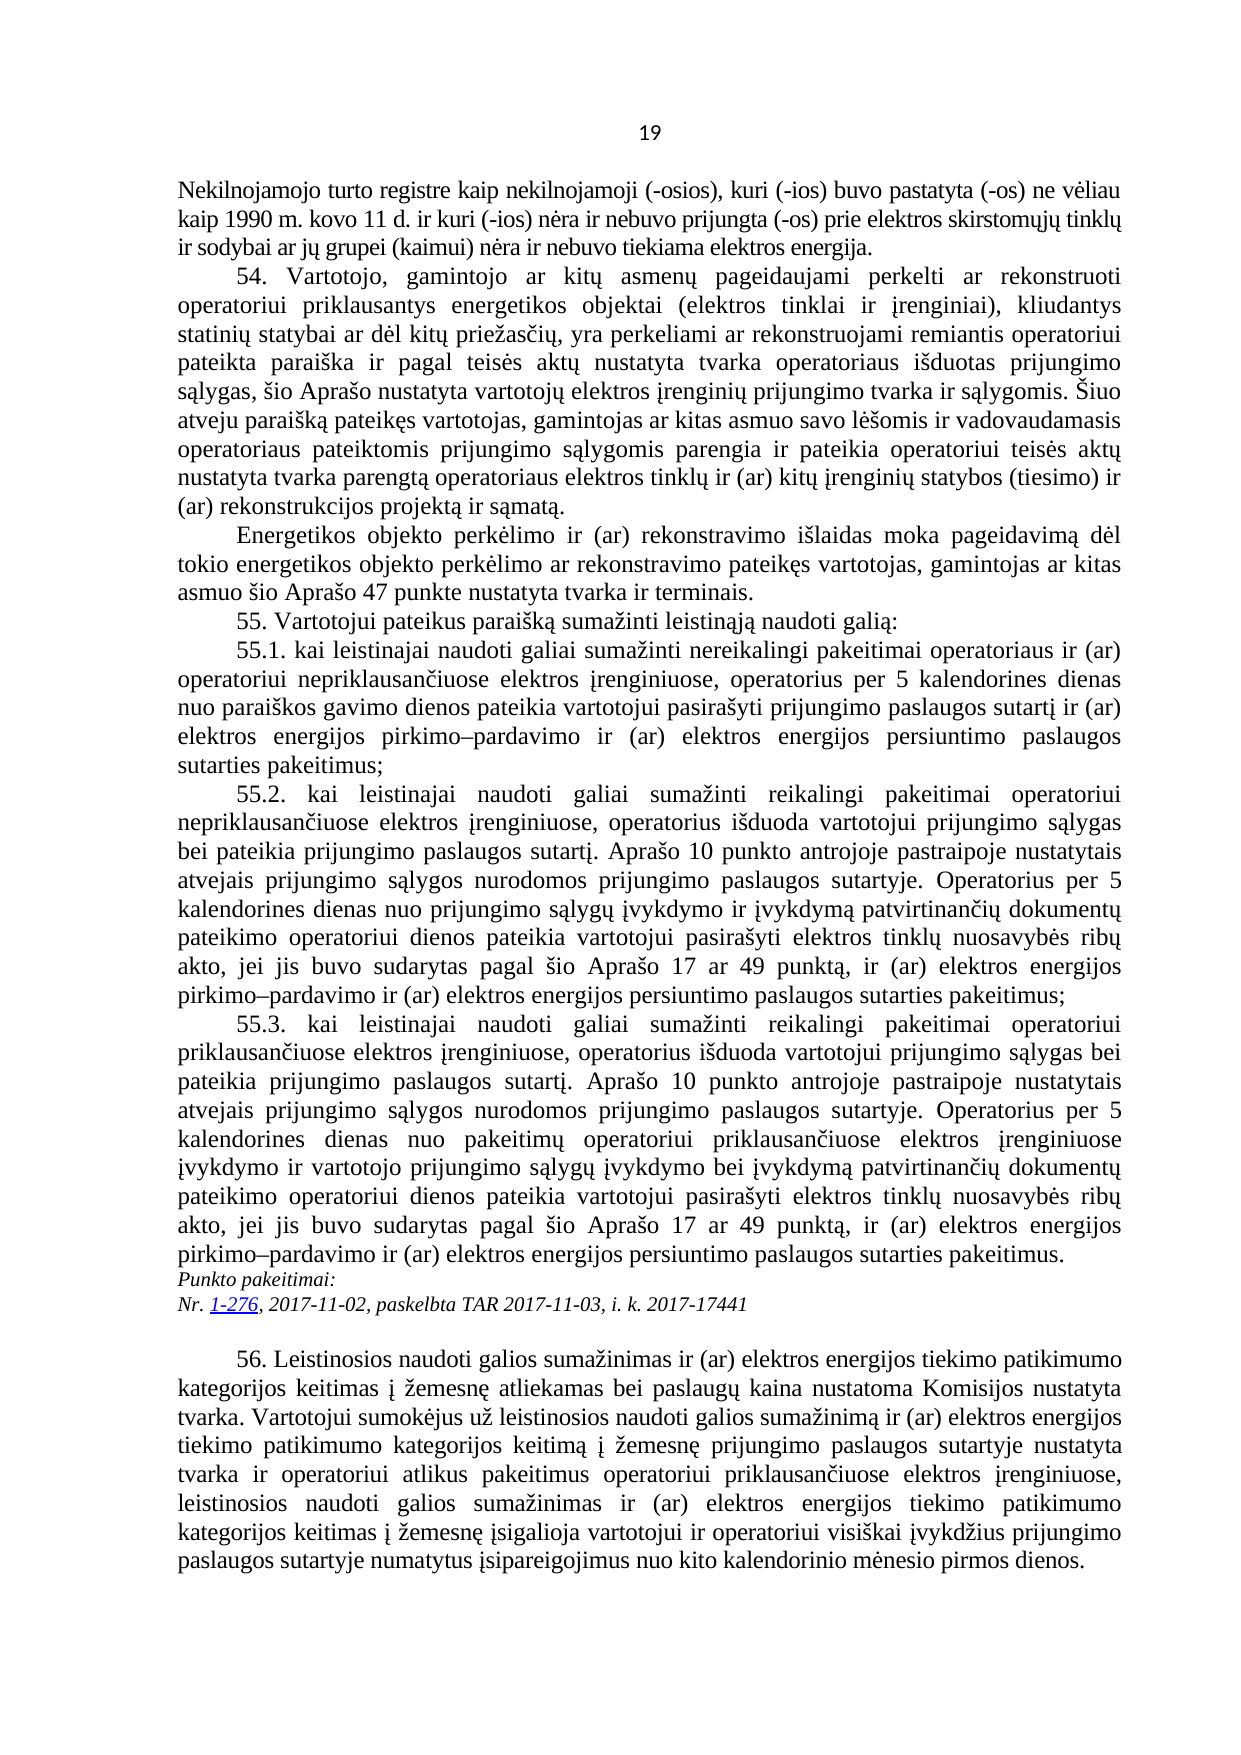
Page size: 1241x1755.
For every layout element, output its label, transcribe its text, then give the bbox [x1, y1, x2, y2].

text Nr. 1-276, 2017-11-02, paskelbta TAR 2017-11-03, i. k. 2017-17441 [177, 1291, 1122, 1316]
text 55.3. kai leistinajai naudoti galiai sumažinti reikalingi pakeitimai operatoriui priklausančiuose elektros įrenginiuose, operatorius išduoda vartotojui prijungimo sąlygas bei pateikia prijungimo paslaugos sutartį. Aprašo 10 punkto antrojoje pastraipoje nustatytais atvejais prijungimo sąlygos nurodomos prijungimo paslaugos sutartyje. Operatorius per 5 kalendorines dienas nuo pakeitimų operatoriui priklausančiuose elektros įrenginiuose įvykdymo ir vartotojo prijungimo sąlygų įvykdymo bei įvykdymą patvirtinančių dokumentų pateikimo operatoriui dienos pateikia vartotojui pasirašyti elektros tinklų nuosavybės ribų akto, jei jis buvo sudarytas pagal šio Aprašo 17 ar 49 punktą, ir (ar) elektros energijos pirkimo–pardavimo ir (ar) elektros energijos persiuntimo paslaugos sutarties pakeitimus. [177, 1009, 1122, 1267]
text 55.1. kai leistinajai naudoti galiai sumažinti nereikalingi pakeitimai operatoriaus ir (ar) operatoriui nepriklausančiuose elektros įrenginiuose, operatorius per 5 kalendorines dienas nuo paraiškos gavimo dienos pateikia vartotojui pasirašyti prijungimo paslaugos sutartį ir (ar) elektros energijos pirkimo–pardavimo ir (ar) elektros energijos persiuntimo paslaugos sutarties pakeitimus; [177, 635, 1122, 779]
text Energetikos objekto perkėlimo ir (ar) rekonstravimo išlaidas moka pageidavimą dėl tokio energetikos objekto perkėlimo ar rekonstravimo pateikęs vartotojas, gamintojas ar kitas asmuo šio Aprašo 47 punkte nustatyta tvarka ir terminais. [177, 520, 1122, 606]
text Nekilnojamojo turto registre kaip nekilnojamoji (-osios), kuri (-ios) buvo pastatyta (-os) ne vėliau kaip 1990 m. kovo 11 d. ir kuri (-ios) nėra ir nebuvo prijungta (-os) prie elektros skirstomųjų tinklų ir sodybai ar jų grupei (kaimui) nėra ir nebuvo tiekiama elektros energija. [177, 175, 1122, 261]
text 55.2. kai leistinajai naudoti galiai sumažinti reikalingi pakeitimai operatoriui nepriklausančiuose elektros įrenginiuose, operatorius išduoda vartotojui prijungimo sąlygas bei pateikia prijungimo paslaugos sutartį. Aprašo 10 punkto antrojoje pastraipoje nustatytais atvejais prijungimo sąlygos nurodomos prijungimo paslaugos sutartyje. Operatorius per 5 kalendorines dienas nuo prijungimo sąlygų įvykdymo ir įvykdymą patvirtinančių dokumentų pateikimo operatoriui dienos pateikia vartotojui pasirašyti elektros tinklų nuosavybės ribų akto, jei jis buvo sudarytas pagal šio Aprašo 17 ar 49 punktą, ir (ar) elektros energijos pirkimo–pardavimo ir (ar) elektros energijos persiuntimo paslaugos sutarties pakeitimus; [177, 779, 1122, 1009]
text 55. Vartotojui pateikus paraišką sumažinti leistinąją naudoti galią: [177, 606, 1122, 635]
text Punkto pakeitimai: [177, 1267, 1122, 1291]
text 56. Leistinosios naudoti galios sumažinimas ir (ar) elektros energijos tiekimo patikimumo kategorijos keitimas į žemesnę atliekamas bei paslaugų kaina nustatoma Komisijos nustatyta tvarka. Vartotojui sumokėjus už leistinosios naudoti galios sumažinimą ir (ar) elektros energijos tiekimo patikimumo kategorijos keitimą į žemesnę prijungimo paslaugos sutartyje nustatyta tvarka ir operatoriui atlikus pakeitimus operatoriui priklausančiuose elektros įrenginiuose, leistinosios naudoti galios sumažinimas ir (ar) elektros energijos tiekimo patikimumo kategorijos keitimas į žemesnę įsigalioja vartotojui ir operatoriui visiškai įvykdžius prijungimo paslaugos sutartyje numatytus įsipareigojimus nuo kito kalendorinio mėnesio pirmos dienos. [177, 1344, 1122, 1574]
text 54. Vartotojo, gamintojo ar kitų asmenų pageidaujami perkelti ar rekonstruoti operatoriui priklausantys energetikos objektai (elektros tinklai ir įrenginiai), kliudantys statinių statybai ar dėl kitų priežasčių, yra perkeliami ar rekonstruojami remiantis operatoriui pateikta paraiška ir pagal teisės aktų nustatyta tvarka operatoriaus išduotas prijungimo sąlygas, šio Aprašo nustatyta vartotojų elektros įrenginių prijungimo tvarka ir sąlygomis. Šiuo atveju paraišką pateikęs vartotojas, gamintojas ar kitas asmuo savo lėšomis ir vadovaudamasis operatoriaus pateiktomis prijungimo sąlygomis parengia ir pateikia operatoriui teisės aktų nustatyta tvarka parengtą operatoriaus elektros tinklų ir (ar) kitų įrenginių statybos (tiesimo) ir (ar) rekonstrukcijos projektą ir sąmatą. [177, 261, 1122, 520]
